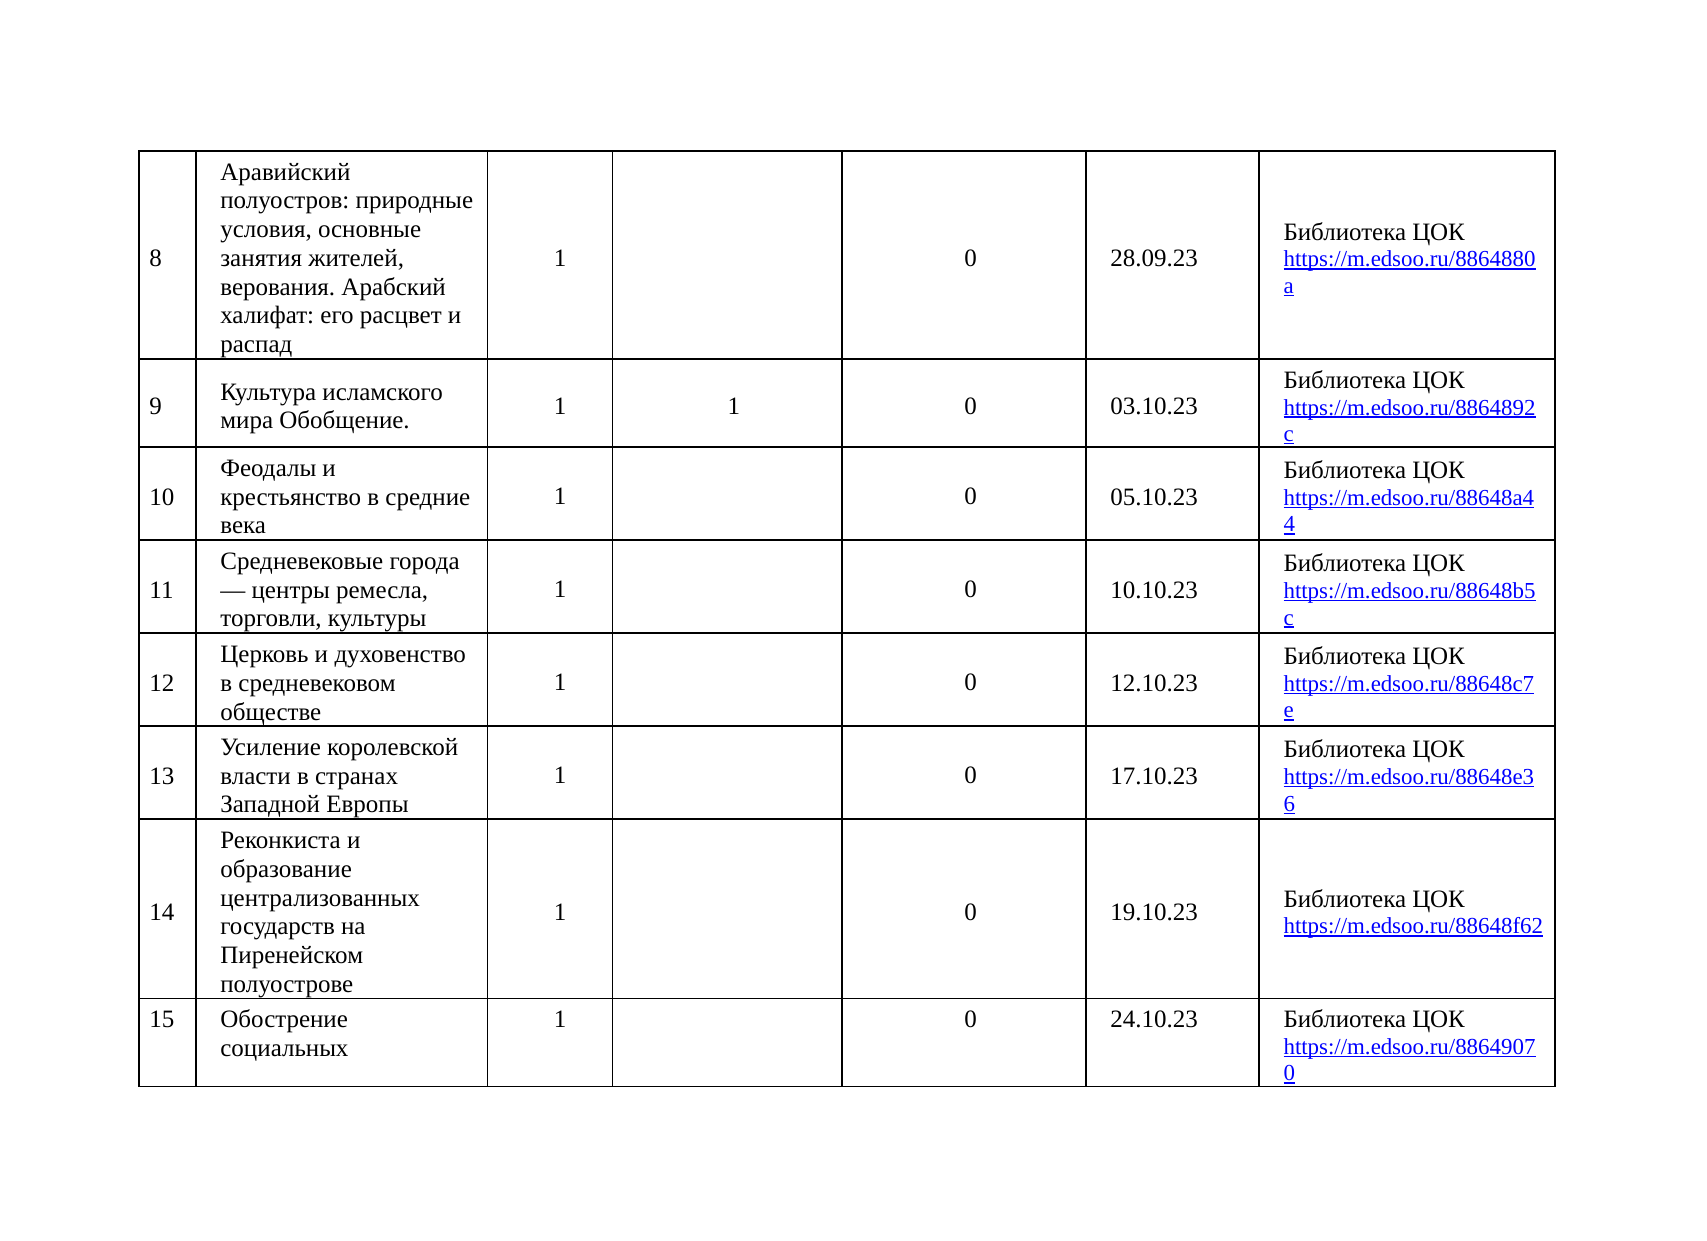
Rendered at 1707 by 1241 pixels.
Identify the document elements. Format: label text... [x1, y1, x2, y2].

table_cell 10.10.23 [1087, 541, 1258, 632]
table_cell [613, 820, 841, 998]
table_cell Церковь и духовенство в средневековом обществе [197, 634, 487, 725]
table_cell [613, 999, 841, 1086]
table_cell [613, 727, 841, 818]
table_cell 03.10.23 [1087, 360, 1258, 446]
table_cell 1 [613, 360, 841, 446]
table_cell 8 [140, 152, 195, 358]
table_cell 05.10.23 [1087, 448, 1258, 539]
table_cell Библиотека ЦОК https://m.edsoo.ru/88648f62 [1260, 820, 1554, 998]
table_cell 1 [488, 152, 612, 358]
table_cell 0 [843, 727, 1085, 818]
table_cell 24.10.23 [1087, 999, 1258, 1086]
table_cell 12.10.23 [1087, 634, 1258, 725]
table_cell 1 [488, 634, 612, 725]
table_cell 1 [488, 820, 612, 998]
table_cell Библиотека ЦОК https://m.edsoo.ru/88649070 [1260, 999, 1554, 1086]
table_cell Библиотека ЦОК https://m.edsoo.ru/88648a44 [1260, 448, 1554, 539]
table_cell 14 [140, 820, 195, 998]
table_cell Библиотека ЦОК https://m.edsoo.ru/8864892c [1260, 360, 1554, 446]
table_cell 0 [843, 448, 1085, 539]
table_cell 17.10.23 [1087, 727, 1258, 818]
table_cell Библиотека ЦОК https://m.edsoo.ru/8864880a [1260, 152, 1554, 358]
table_cell 0 [843, 999, 1085, 1086]
table_cell 10 [140, 448, 195, 539]
table_cell Библиотека ЦОК https://m.edsoo.ru/88648e36 [1260, 727, 1554, 818]
table_cell 11 [140, 541, 195, 632]
table_cell 1 [488, 727, 612, 818]
table_cell [613, 448, 841, 539]
table_cell Средневековые города — центры ремесла, торговли, культуры [197, 541, 487, 632]
table_cell 0 [843, 541, 1085, 632]
table_cell 1 [488, 999, 612, 1086]
table_cell 0 [843, 360, 1085, 446]
table_cell Культура исламского мира Обобщение. [197, 360, 487, 446]
table_cell Библиотека ЦОК https://m.edsoo.ru/88648b5c [1260, 541, 1554, 632]
table_cell 1 [488, 360, 612, 446]
table_cell Феодалы и крестьянство в средние века [197, 448, 487, 539]
table_cell 9 [140, 360, 195, 446]
table_cell 12 [140, 634, 195, 725]
table_cell Реконкиста и образование централизованных государств на Пиренейском полуострове [197, 820, 487, 998]
table_cell 0 [843, 152, 1085, 358]
table_cell 19.10.23 [1087, 820, 1258, 998]
table_cell 15 [140, 999, 195, 1086]
table_cell Аравийский полуостров: природные условия, основные занятия жителей, верования. Арабский халифат: его расцвет и распад [197, 152, 487, 358]
table_cell 0 [843, 820, 1085, 998]
table_cell Усиление королевской власти в странах Западной Европы [197, 727, 487, 818]
table_cell [613, 634, 841, 725]
table_cell 1 [488, 541, 612, 632]
table_cell Библиотека ЦОК https://m.edsoo.ru/88648c7e [1260, 634, 1554, 725]
table_cell Обострение социальных [197, 999, 487, 1086]
table_cell 1 [488, 448, 612, 539]
table_cell 13 [140, 727, 195, 818]
table_cell 28.09.23 [1087, 152, 1258, 358]
table_cell [613, 541, 841, 632]
table_cell 0 [843, 634, 1085, 725]
table_cell [613, 152, 841, 358]
